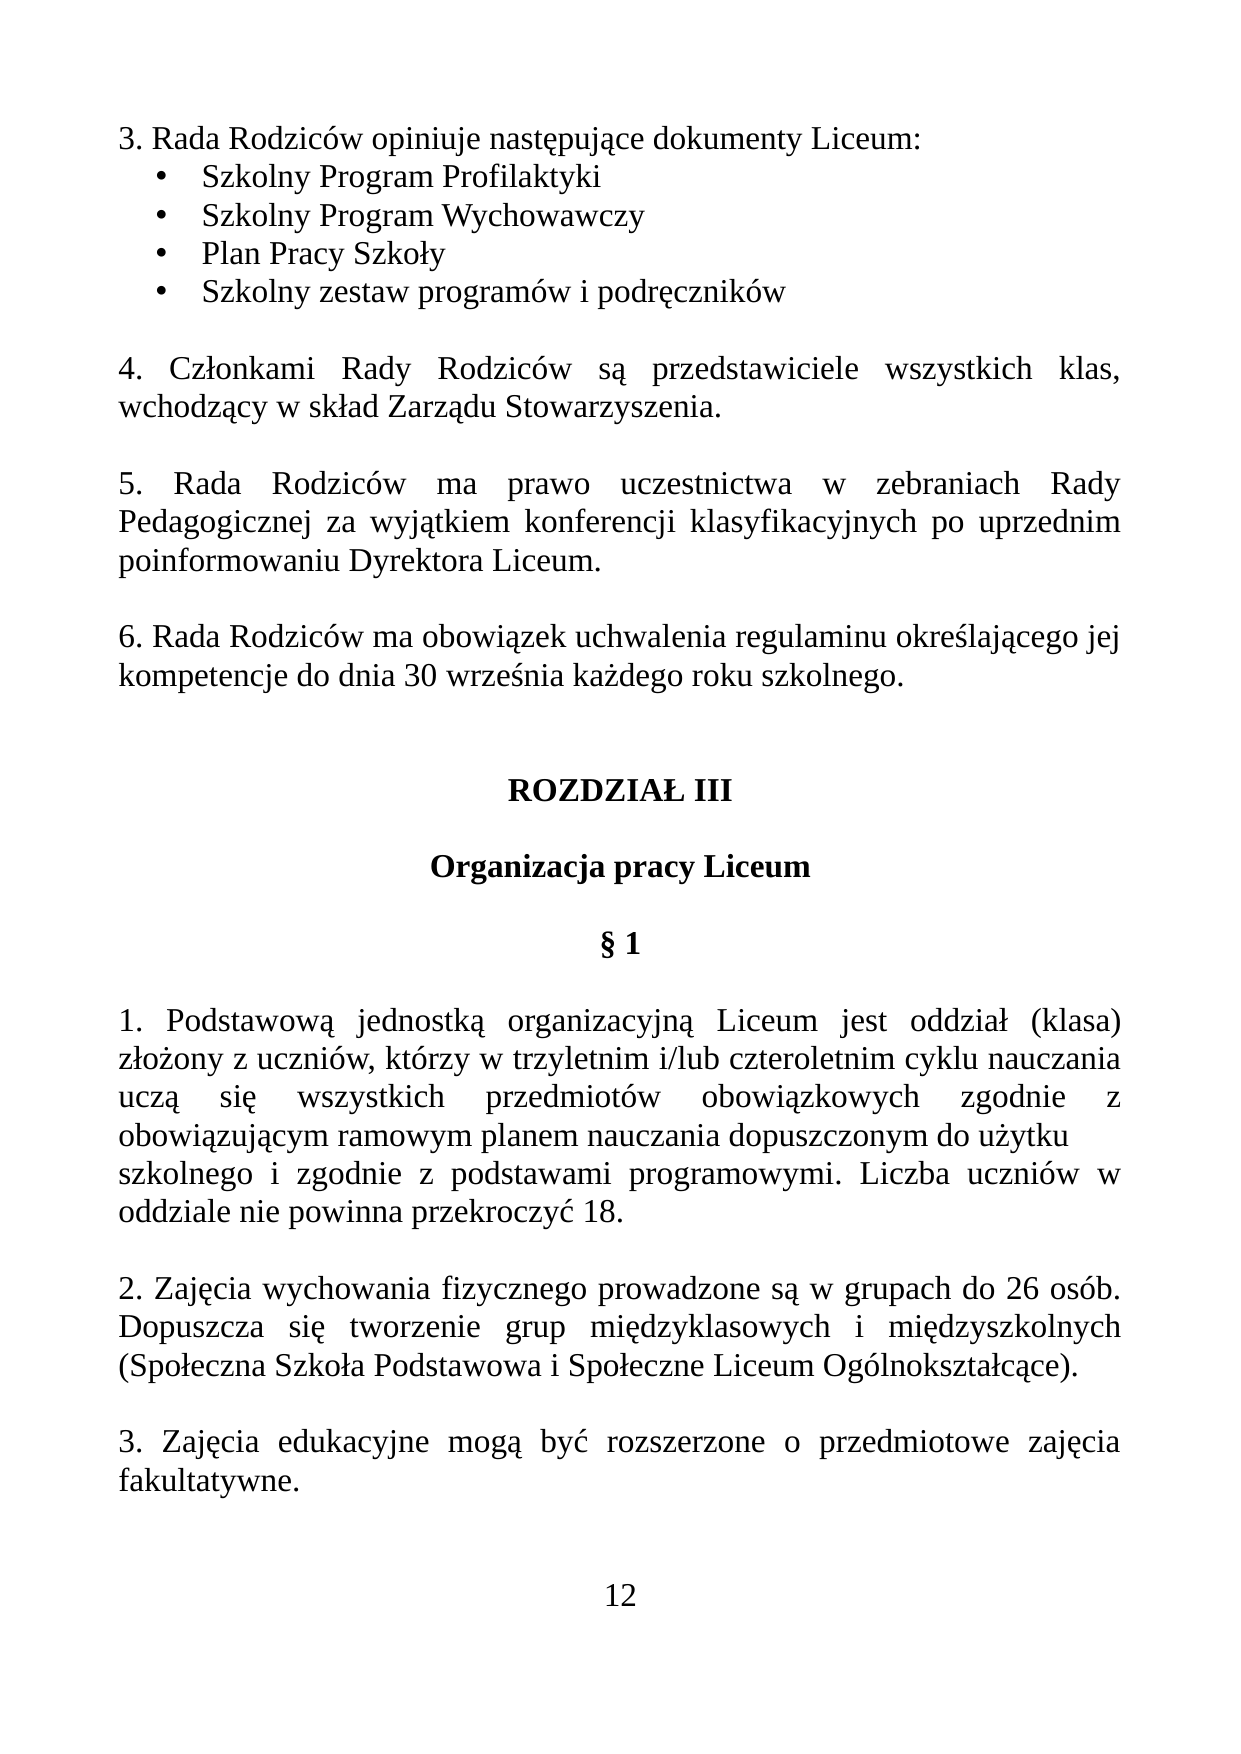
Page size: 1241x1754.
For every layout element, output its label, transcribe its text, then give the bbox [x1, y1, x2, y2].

list Plan Pracy Szkoły [156, 233, 1122, 271]
list Szkolny Program Profilaktyki [156, 156, 1122, 195]
text § 1 [118, 923, 1122, 961]
text 1. Podstawową jednostką organizacyjną Liceum jest oddział (klasa) złożony z uczniów, którzy w trzyletnim i/lub czteroletnim cyklu nauczania uczą się wszystkich przedmiotów obowiązkowych zgodnie z obowiązującym ramowym planem nauczania dopuszczonym do użytku [118, 1000, 1122, 1153]
text 6. Rada Rodziców ma obowiązek uchwalenia regulaminu określającego jej kompetencje do dnia 30 września każdego roku szkolnego. [118, 616, 1122, 693]
text Organizacja pracy Liceum [118, 846, 1122, 885]
text 2. Zajęcia wychowania fizycznego prowadzone są w grupach do 26 osób. Dopuszcza się tworzenie grup międzyklasowych i międzyszkolnych (Społeczna Szkoła Podstawowa i Społeczne Liceum Ogólnokształcące). [118, 1268, 1122, 1383]
list Szkolny zestaw programów i podręczników [156, 271, 1122, 310]
list Szkolny Program Wychowawczy [156, 195, 1122, 233]
text 3. Zajęcia edukacyjne mogą być rozszerzone o przedmiotowe zajęcia fakultatywne. [118, 1421, 1122, 1498]
text 5. Rada Rodziców ma prawo uczestnictwa w zebraniach Rady Pedagogicznej za wyjątkiem konferencji klasyfikacyjnych po uprzednim poinformowaniu Dyrektora Liceum. [118, 463, 1122, 578]
text 12 [118, 1575, 1122, 1613]
text 3. Rada Rodziców opiniuje następujące dokumenty Liceum: [118, 118, 1122, 156]
text szkolnego i zgodnie z podstawami programowymi. Liczba uczniów w oddziale nie powinna przekroczyć 18. [118, 1153, 1122, 1230]
text ROZDZIAŁ III [118, 770, 1122, 808]
text 4. Członkami Rady Rodziców są przedstawiciele wszystkich klas, wchodzący w skład Zarządu Stowarzyszenia. [118, 348, 1122, 425]
